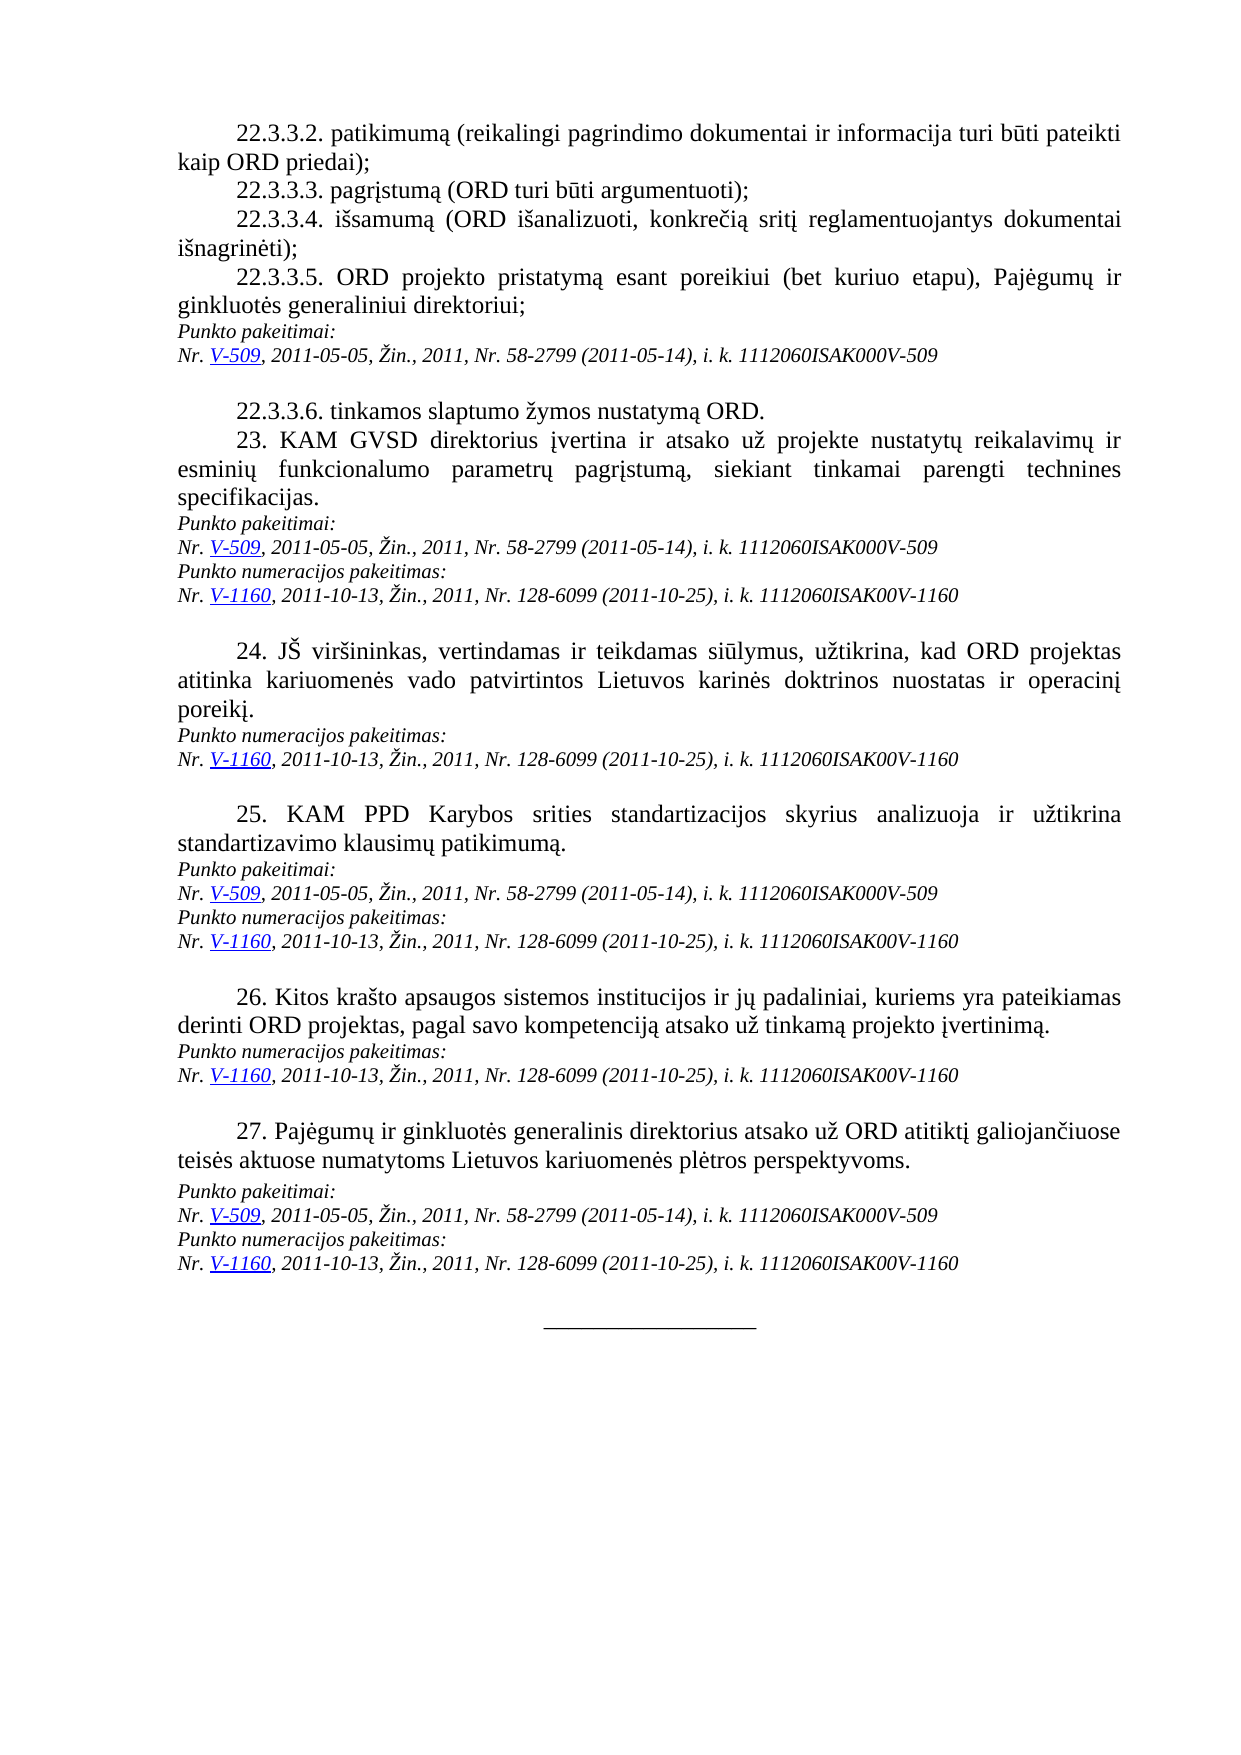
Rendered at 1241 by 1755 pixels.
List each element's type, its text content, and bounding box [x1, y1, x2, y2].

text Nr. V-1160, 2011-10-13, Žin., 2011, Nr. 128-6099 (2011-10-25), i. k. 1112060ISAK00V-1160 [177, 747, 1122, 771]
text Punkto pakeitimai: [177, 511, 1122, 535]
text 25. KAM PPD Karybos srities standartizacijos skyrius analizuoja ir užtikrina standartizavimo klausimų patikimumą. [177, 799, 1122, 857]
text 22.3.3.6. tinkamos slaptumo žymos nustatymą ORD. [177, 396, 1122, 425]
text Punkto numeracijos pakeitimas: [177, 722, 1122, 747]
text 22.3.3.5. ORD projekto pristatymą esant poreikiui (bet kuriuo etapu), Pajėgumų ir ginkluotės generaliniui direktoriui; [177, 262, 1122, 319]
text 23. KAM GVSD direktorius įvertina ir atsako už projekte nustatytų reikalavimų ir esminių funkcionalumo parametrų pagrįstumą, siekiant tinkamai parengti technines specifikacijas. [177, 425, 1122, 511]
text Punkto numeracijos pakeitimas: [177, 905, 1122, 929]
text Punkto pakeitimai: [177, 857, 1122, 881]
text Punkto numeracijos pakeitimas: [177, 1227, 1122, 1251]
text Punkto numeracijos pakeitimas: [177, 559, 1122, 583]
text Punkto pakeitimai: [177, 319, 1122, 343]
text Nr. V-1160, 2011-10-13, Žin., 2011, Nr. 128-6099 (2011-10-25), i. k. 1112060ISAK00V-1160 [177, 1251, 1122, 1275]
text 22.3.3.3. pagrįstumą (ORD turi būti argumentuoti); [177, 176, 1122, 204]
text Nr. V-509, 2011-05-05, Žin., 2011, Nr. 58-2799 (2011-05-14), i. k. 1112060ISAK000V-509 [177, 343, 1122, 367]
text Punkto numeracijos pakeitimas: [177, 1039, 1122, 1063]
text 22.3.3.2. patikimumą (reikalingi pagrindimo dokumentai ir informacija turi būti pateikti kaip ORD priedai); [177, 118, 1122, 176]
text Nr. V-509, 2011-05-05, Žin., 2011, Nr. 58-2799 (2011-05-14), i. k. 1112060ISAK000V-509 [177, 535, 1122, 559]
text Nr. V-1160, 2011-10-13, Žin., 2011, Nr. 128-6099 (2011-10-25), i. k. 1112060ISAK00V-1160 [177, 1063, 1122, 1087]
text 22.3.3.4. išsamumą (ORD išanalizuoti, konkrečią sritį reglamentuojantys dokumentai išnagrinėti); [177, 204, 1122, 262]
text 26. Kitos krašto apsaugos sistemos institucijos ir jų padaliniai, kuriems yra pateikiamas derinti ORD projektas, pagal savo kompetenciją atsako už tinkamą projekto įvertinimą. [177, 982, 1122, 1039]
text 27. Pajėgumų ir ginkluotės generalinis direktorius atsako už ORD atitiktį galiojančiuose teisės aktuose numatytoms Lietuvos kariuomenės plėtros perspektyvoms. [177, 1116, 1122, 1174]
text 24. JŠ viršininkas, vertindamas ir teikdamas siūlymus, užtikrina, kad ORD projektas atitinka kariuomenės vado patvirtintos Lietuvos karinės doktrinos nuostatas ir operacinį poreikį. [177, 636, 1122, 722]
text Punkto pakeitimai: [177, 1178, 1122, 1203]
text Nr. V-509, 2011-05-05, Žin., 2011, Nr. 58-2799 (2011-05-14), i. k. 1112060ISAK000V-509 [177, 1203, 1122, 1227]
text Nr. V-1160, 2011-10-13, Žin., 2011, Nr. 128-6099 (2011-10-25), i. k. 1112060ISAK00V-1160 [177, 929, 1122, 953]
text Nr. V-509, 2011-05-05, Žin., 2011, Nr. 58-2799 (2011-05-14), i. k. 1112060ISAK000V-509 [177, 881, 1122, 905]
text _________________ [177, 1303, 1122, 1332]
text Nr. V-1160, 2011-10-13, Žin., 2011, Nr. 128-6099 (2011-10-25), i. k. 1112060ISAK00V-1160 [177, 583, 1122, 607]
